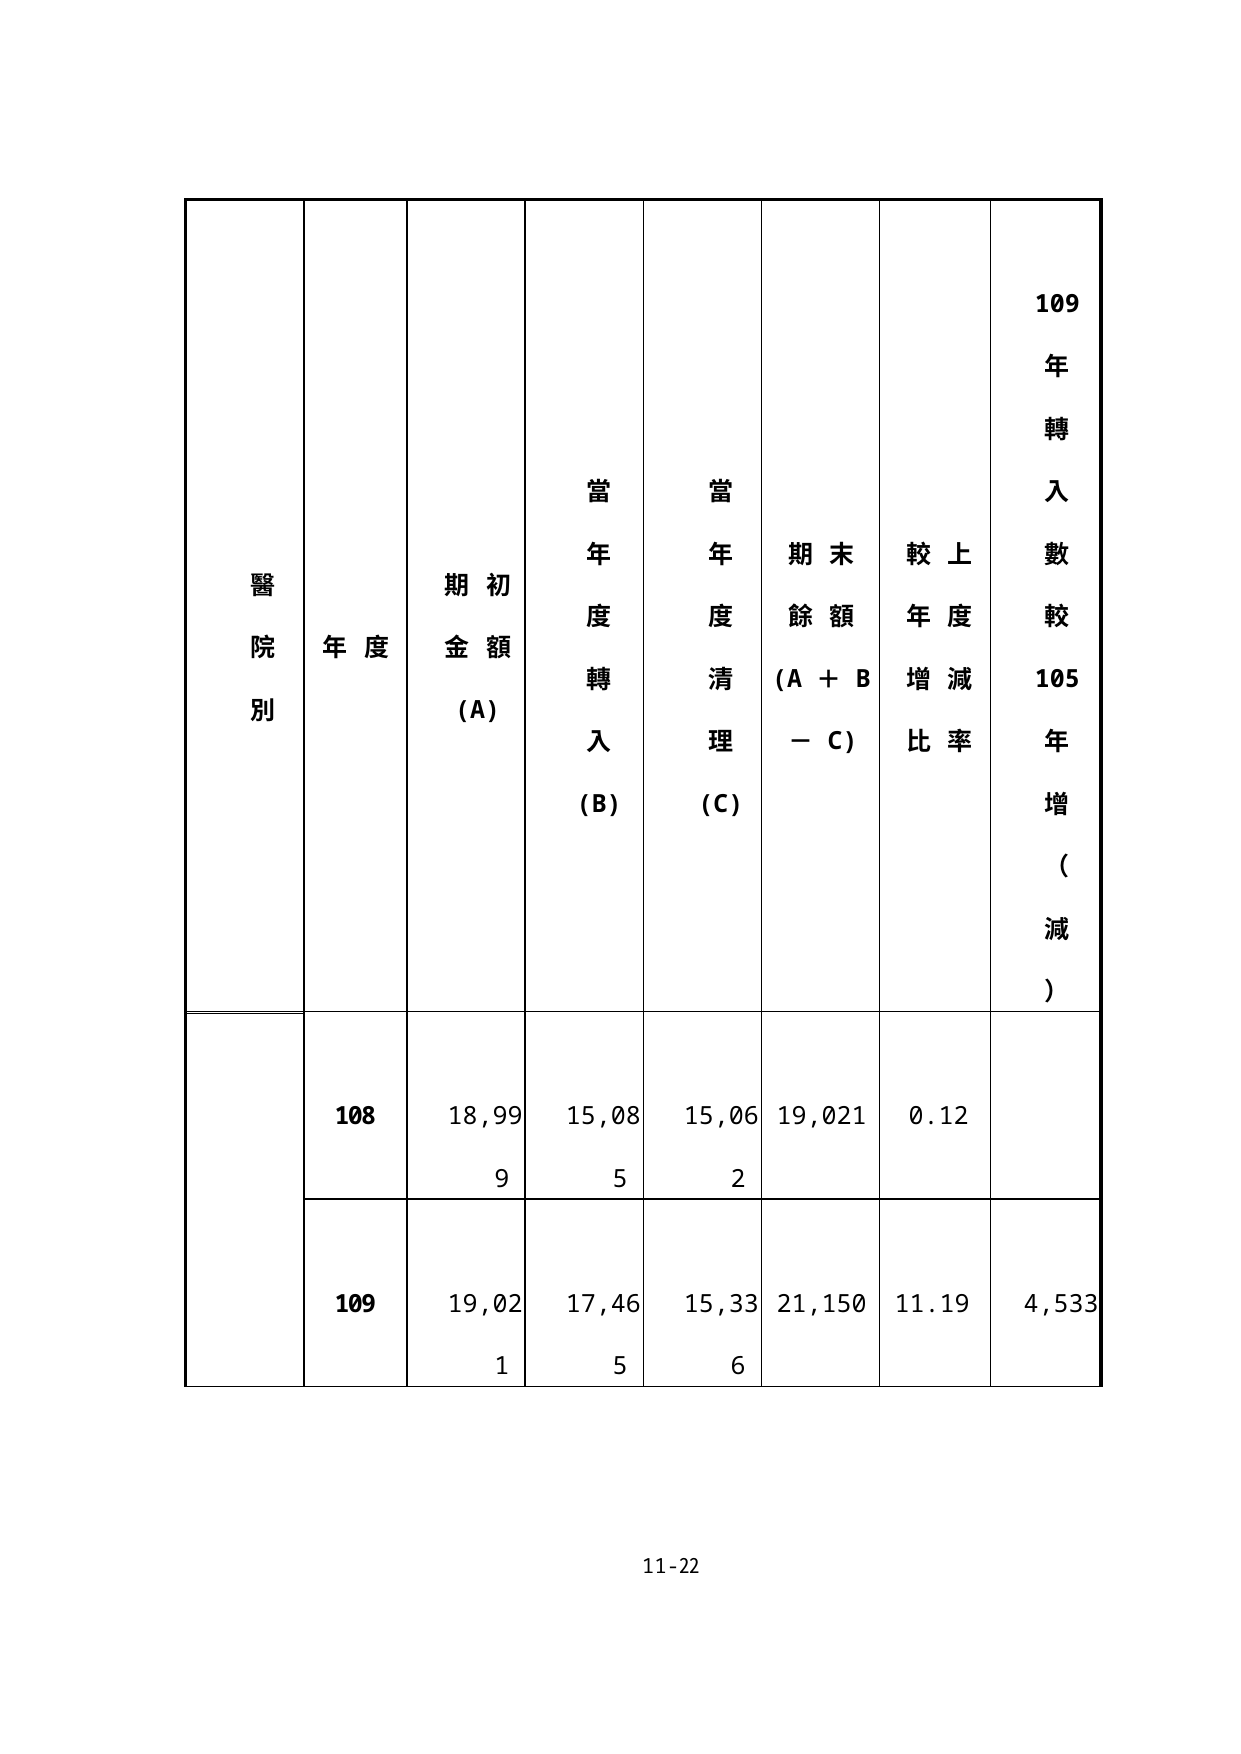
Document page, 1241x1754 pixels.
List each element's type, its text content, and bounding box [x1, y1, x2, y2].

table_cell 4,533 [991, 1200, 1099, 1386]
table_cell [991, 1012, 1099, 1198]
table_header 醫院別 [187, 201, 303, 1011]
table_cell 19,021 [762, 1012, 879, 1198]
table_cell 17,465 [526, 1200, 643, 1386]
table_header 較上年度增減比率 [880, 201, 990, 1011]
table_header 期末餘額 (A＋B－C) [762, 201, 879, 1011]
table_cell 15,085 [526, 1012, 643, 1198]
table_cell 0.12 [880, 1012, 990, 1198]
table_cell 15,062 [644, 1012, 761, 1198]
table_cell 18,999 [408, 1012, 524, 1198]
table_header 當年度轉入(B) [526, 201, 643, 1011]
table_header 109年轉入數較105年增（減） [991, 201, 1099, 1011]
table_cell 109 [305, 1200, 406, 1386]
table_header 當年度清理(C) [644, 201, 761, 1011]
table_header 年度 [305, 201, 406, 1011]
table_cell 19,021 [408, 1200, 524, 1386]
table_cell 21,150 [762, 1200, 879, 1386]
table_header 期初金額(A) [408, 201, 524, 1011]
table_cell 15,336 [644, 1200, 761, 1386]
table_cell 11.19 [880, 1200, 990, 1386]
table_cell 108 [305, 1012, 406, 1198]
table_cell [187, 1014, 303, 1386]
